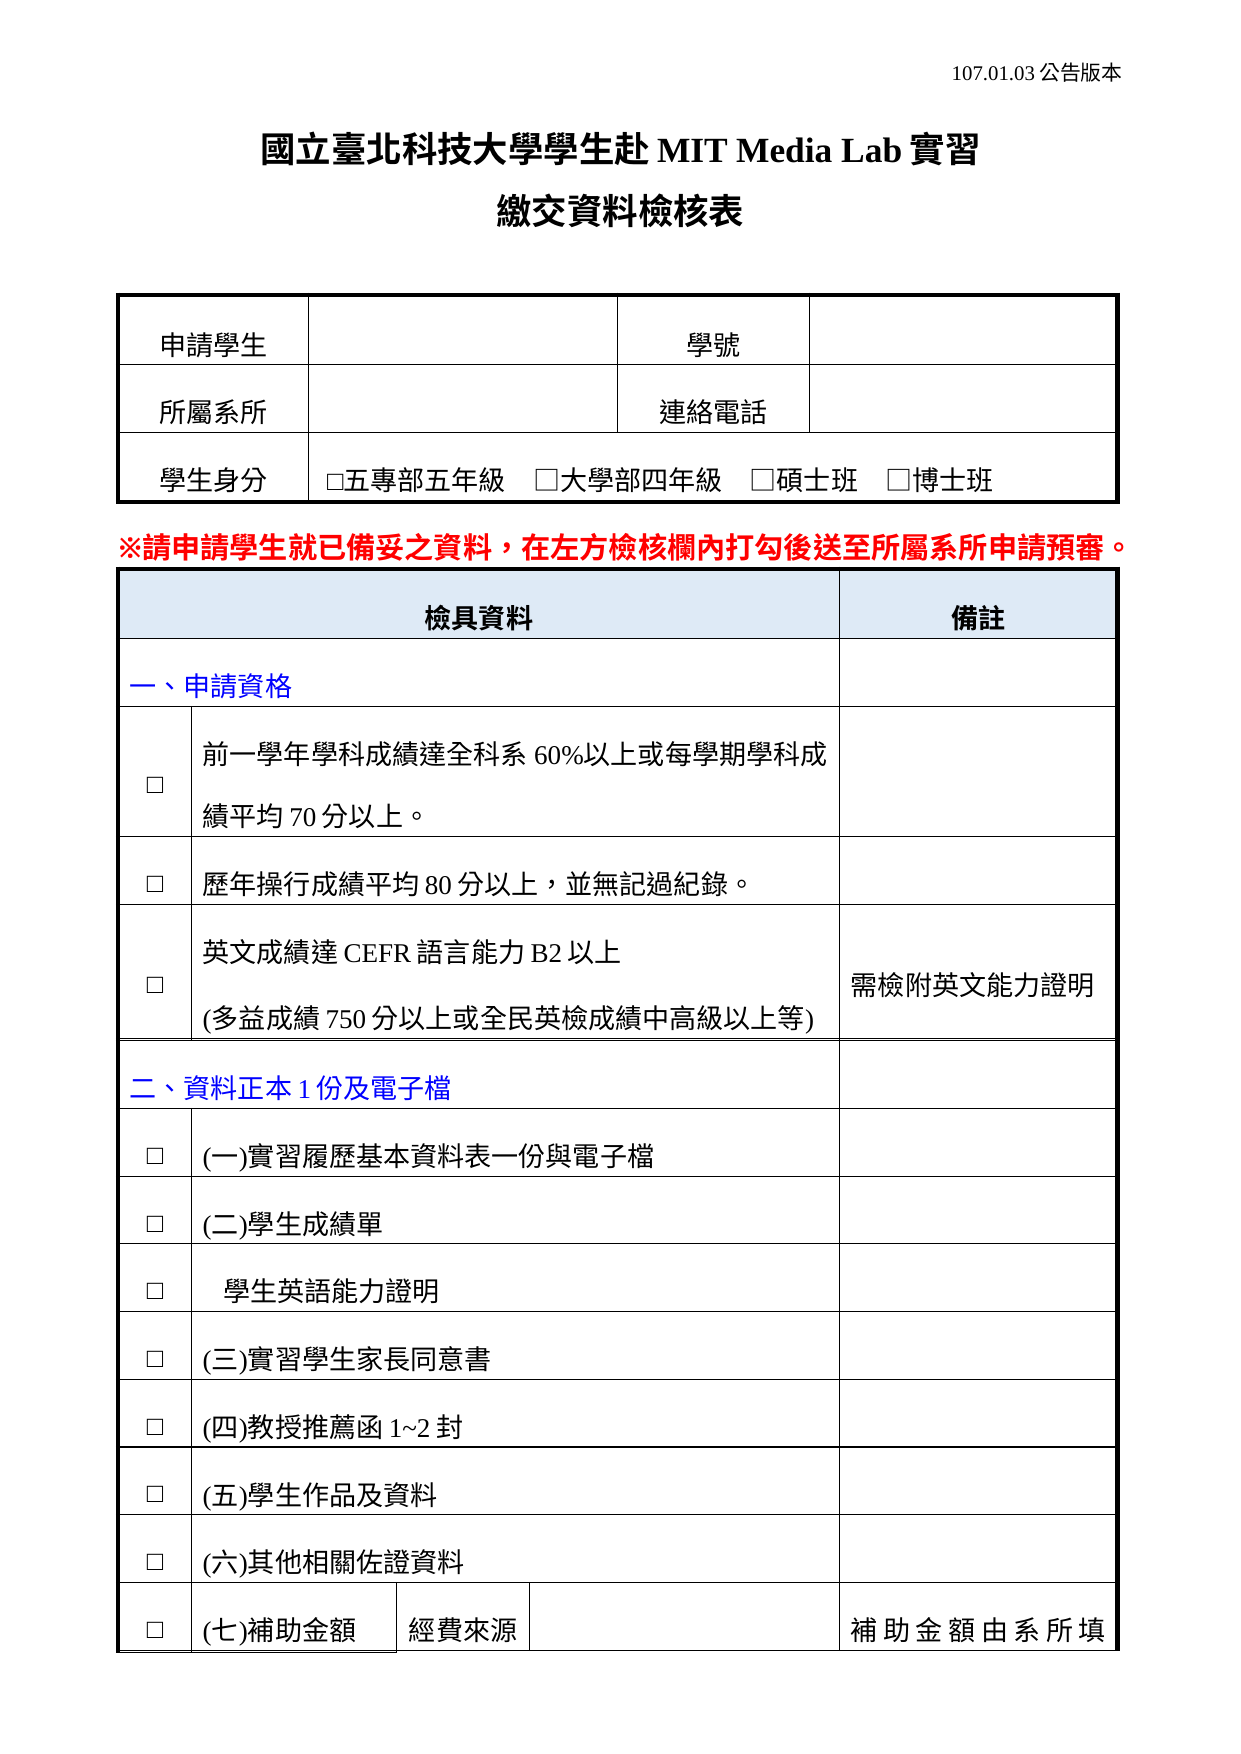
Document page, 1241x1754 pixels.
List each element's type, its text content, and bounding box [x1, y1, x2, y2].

table_cell 所屬系所 [120, 365, 308, 432]
table_cell 學生英語能力證明 [192, 1244, 839, 1311]
table_cell □ [120, 1583, 191, 1649]
table_cell (五)學生作品及資料 [192, 1448, 839, 1514]
text 國立臺北科技大學學生赴MIT Media Lab實習 [118, 105, 1122, 168]
table_cell [840, 1177, 1115, 1243]
table_cell 經費來源 [397, 1583, 529, 1649]
table_cell 學生身分 [120, 433, 308, 499]
table_cell [840, 1041, 1115, 1108]
table_cell [840, 1109, 1115, 1176]
table_cell 前一學年學科成績達全科系60%以上或每學期學科成績平均70分以上。 [192, 707, 839, 836]
table_cell [840, 1244, 1115, 1311]
table_cell 歷年操行成績平均80分以上，並無記過紀錄。 [192, 837, 839, 904]
table_header 申請學生 [120, 297, 308, 364]
table_header 學號 [618, 297, 809, 364]
table_cell □ [120, 837, 191, 904]
table_cell 一、申請資格 [120, 639, 839, 706]
table_cell [840, 1515, 1115, 1582]
table_cell 英文成績達CEFR語言能力B2以上 (多益成績750分以上或全民英檢成績中高級以上等) [192, 905, 839, 1038]
table_cell □ [120, 707, 191, 836]
table_header 檢具資料 [120, 571, 839, 638]
table_cell [530, 1583, 839, 1649]
text ※請申請學生就已備妥之資料，在左方檢核欄內打勾後送至所屬系所申請預審。 [118, 504, 1122, 567]
table_cell 連絡電話 [618, 365, 809, 432]
table_cell □ [120, 905, 191, 1038]
table_header [309, 297, 617, 364]
table_header 備註 [840, 571, 1115, 638]
table_cell (三)實習學生家長同意書 [192, 1312, 839, 1379]
table_cell (七)補助金額 [192, 1583, 396, 1649]
table_cell □ [120, 1448, 191, 1514]
table_cell [840, 1448, 1115, 1514]
table_cell [309, 365, 617, 432]
table_cell □ [120, 1109, 191, 1176]
table_cell (六)其他相關佐證資料 [192, 1515, 839, 1582]
table_cell [840, 639, 1115, 706]
table_cell □五專部五年級 □大學部四年級 □碩士班 □博士班 [309, 433, 1115, 499]
table_cell (二)學生成績單 [192, 1177, 839, 1243]
table_cell (四)教授推薦函1~2封 [192, 1380, 839, 1446]
table_cell [840, 1312, 1115, 1379]
table_cell □ [120, 1380, 191, 1446]
table_cell [840, 707, 1115, 836]
table_cell [810, 365, 1115, 432]
table_cell □ [120, 1515, 191, 1582]
table_cell (一)實習履歷基本資料表一份與電子檔 [192, 1109, 839, 1176]
table_cell [840, 1380, 1115, 1446]
table_cell [840, 837, 1115, 904]
table_cell □ [120, 1312, 191, 1379]
text 繳交資料檢核表 [118, 168, 1122, 230]
table_cell 補助金額由系所填 [840, 1583, 1115, 1649]
table_cell 需檢附英文能力證明 [840, 905, 1115, 1038]
table_cell □ [120, 1177, 191, 1243]
table_header [810, 297, 1115, 364]
table_cell 二、資料正本1份及電子檔 [120, 1041, 839, 1108]
table_cell □ [120, 1244, 191, 1311]
